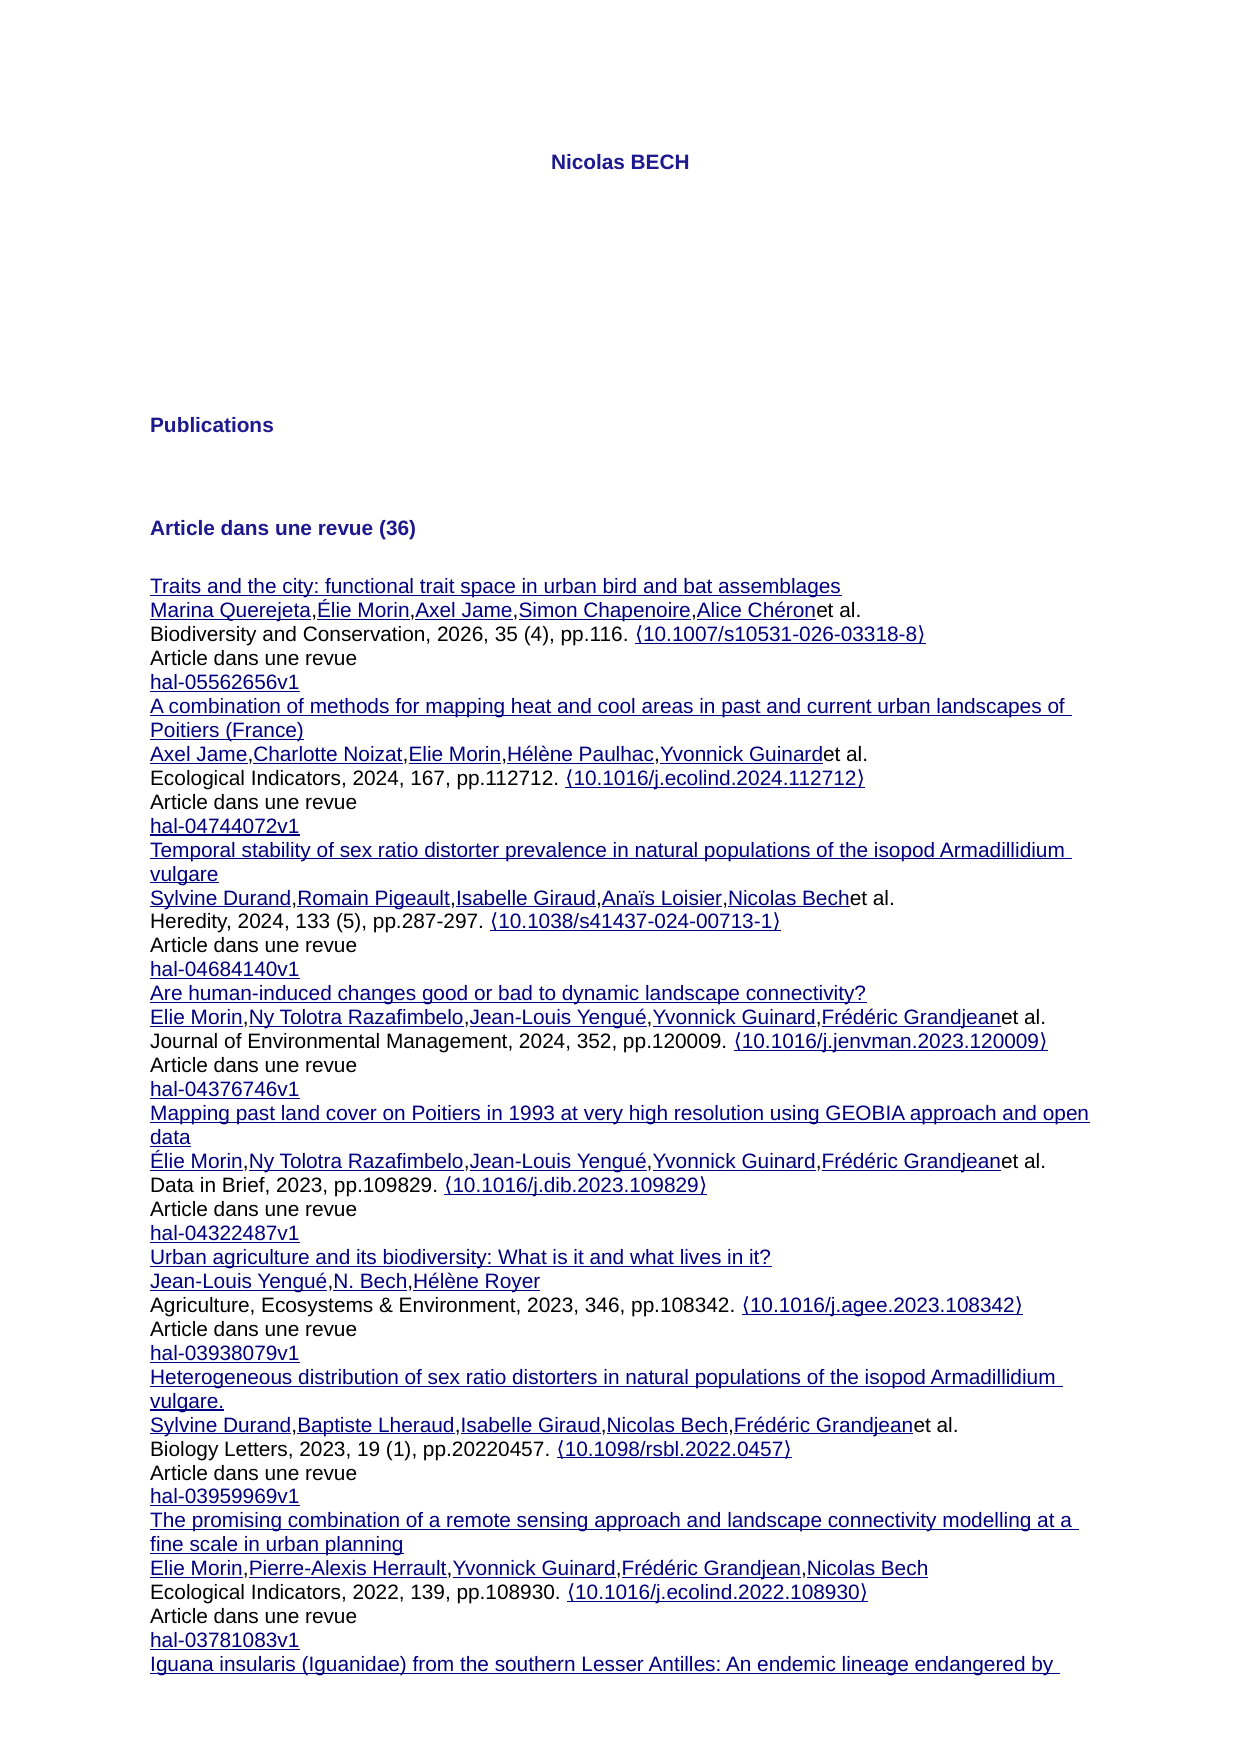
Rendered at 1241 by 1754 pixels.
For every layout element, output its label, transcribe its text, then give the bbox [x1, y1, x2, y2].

subtitle Nicolas BECH [150, 150, 1090, 174]
table_cell Iguana insularis (Iguanidae) from the southern Lesser Antilles: An endemic lineage endangered by [150, 1652, 1090, 1676]
table_header Traits and the city: functional trait space in urban bird and bat assemblages Marina Querejeta,Élie Morin,Axel Jame,Simon Chapenoire,Alice Chéronet al. Biodiversity and Conservation, 2026, 35 (4), pp.116. ⟨10.1007/s10531-026-03318-8⟩ Article dans une revue hal-05562656v1 [150, 574, 1090, 694]
table_cell Temporal stability of sex ratio distorter prevalence in natural populations of the isopod Armadillidium vulgare Sylvine Durand,Romain Pigeault,Isabelle Giraud,Anaïs Loisier,Nicolas Bechet al. Heredity, 2024, 133 (5), pp.287-297. ⟨10.1038/s41437-024-00713-1⟩ Article dans une revue hal-04684140v1 [150, 838, 1090, 981]
subtitle Article dans une revue (36) [150, 516, 1090, 539]
table_cell Urban agriculture and its biodiversity: What is it and what lives in it? Jean-Louis Yengué,N. Bech,Hélène Royer Agriculture, Ecosystems & Environment, 2023, 346, pp.108342. ⟨10.1016/j.agee.2023.108342⟩ Article dans une revue hal-03938079v1 [150, 1245, 1090, 1364]
subtitle Publications [150, 412, 1090, 436]
table_cell Mapping past land cover on Poitiers in 1993 at very high resolution using GEOBIA approach and open [150, 1101, 1090, 1122]
table_cell A combination of methods for mapping heat and cool areas in past and current urban landscapes of Poitiers (France) Axel Jame,Charlotte Noizat,Elie Morin,Hélène Paulhac,Yvonnick Guinardet al. Ecological Indicators, 2024, 167, pp.112712. ⟨10.1016/j.ecolind.2024.112712⟩ Article dans une revue hal-04744072v1 [150, 694, 1090, 837]
table_cell data Élie Morin,Ny Tolotra Razafimbelo,Jean-Louis Yengué,Yvonnick Guinard,Frédéric Grandjeanet al. Data in Brief, 2023, pp.109829. ⟨10.1016/j.dib.2023.109829⟩ Article dans une revue hal-04322487v1 [150, 1123, 1090, 1245]
table_cell Are human-induced changes good or bad to dynamic landscape connectivity? Elie Morin,Ny Tolotra Razafimbelo,Jean-Louis Yengué,Yvonnick Guinard,Frédéric Grandjeanet al. Journal of Environmental Management, 2024, 352, pp.120009. ⟨10.1016/j.jenvman.2023.120009⟩ Article dans une revue hal-04376746v1 [150, 981, 1090, 1101]
table_cell Heterogeneous distribution of sex ratio distorters in natural populations of the isopod Armadillidium vulgare. Sylvine Durand,Baptiste Lheraud,Isabelle Giraud,Nicolas Bech,Frédéric Grandjeanet al. Biology Letters, 2023, 19 (1), pp.20220457. ⟨10.1098/rsbl.2022.0457⟩ Article dans une revue hal-03959969v1 [150, 1365, 1090, 1508]
table_cell The promising combination of a remote sensing approach and landscape connectivity modelling at a fine scale in urban planning Elie Morin,Pierre-Alexis Herrault,Yvonnick Guinard,Frédéric Grandjean,Nicolas Bech Ecological Indicators, 2022, 139, pp.108930. ⟨10.1016/j.ecolind.2022.108930⟩ Article dans une revue hal-03781083v1 [150, 1508, 1090, 1652]
